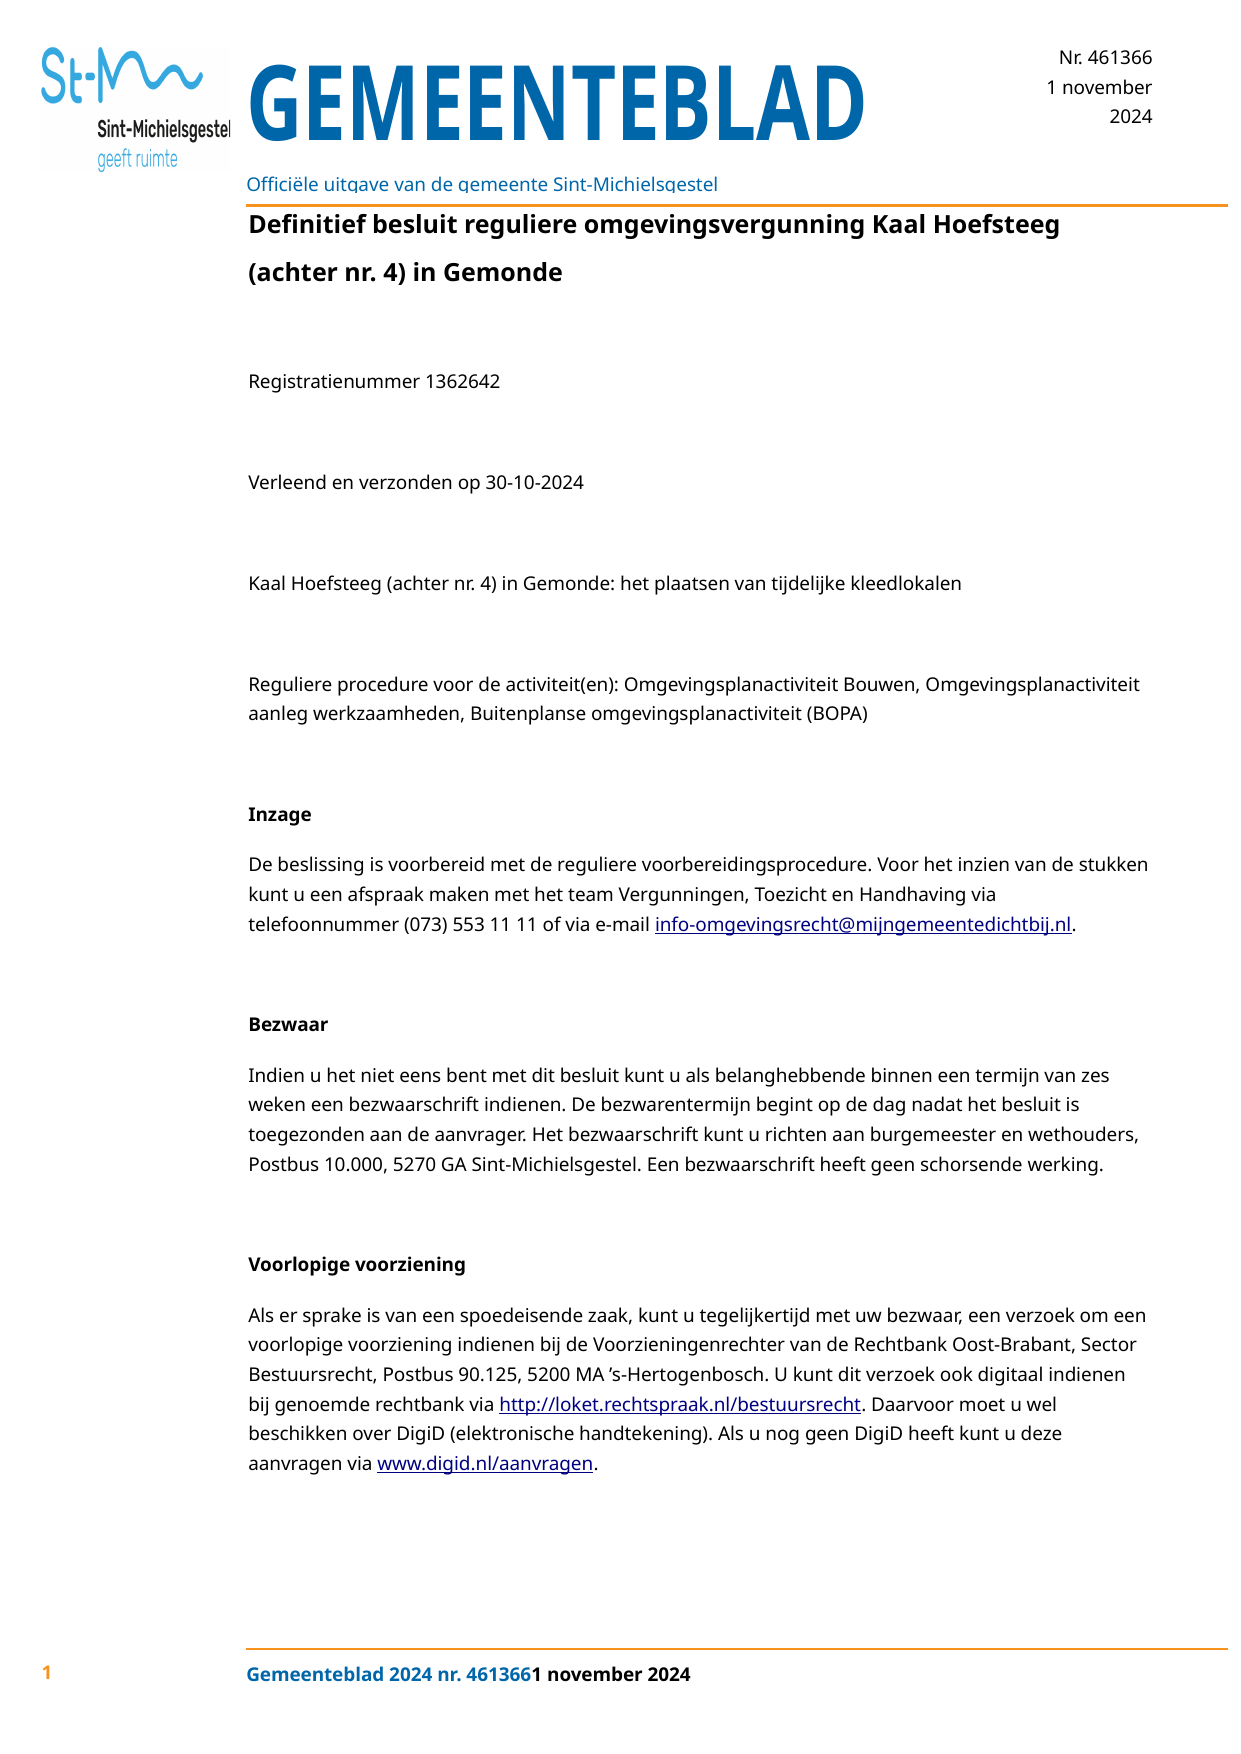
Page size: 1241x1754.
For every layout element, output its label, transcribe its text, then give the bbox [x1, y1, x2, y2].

text Reguliere procedure voor de activiteit(en): Omgevingsplanactiviteit Bouwen, Omgevingsplanactiviteit aanleg werkzaamheden, Buitenplanse omgevingsplanactiviteit (BOPA) [248, 671, 1152, 726]
text Definitief besluit reguliere omgevingsvergunning Kaal Hoefsteeg (achter nr. 4) in Gemonde [248, 207, 1152, 288]
text Voorlopige voorziening [248, 1252, 1152, 1277]
text Indien u het niet eens bent met dit besluit kunt u als belanghebbende binnen een termijn van zes weken een bezwaarschrift indienen. De bezwarentermijn begint op de dag nadat het besluit is toegezonden aan de aanvrager. Het bezwaarschrift kunt u richten aan burgemeester en wethouders, Postbus 10.000, 5270 GA Sint-Michielsgestel. Een bezwaarschrift heeft geen schorsende werking. [248, 1062, 1152, 1177]
text Verleend en verzonden op 30-10-2024 [248, 469, 1152, 495]
text Kaal Hoefsteeg (achter nr. 4) in Gemonde: het plaatsen van tijdelijke kleedlokalen [248, 570, 1152, 596]
text Inzage [248, 801, 1152, 827]
text Bezwaar [248, 1012, 1152, 1037]
text Registratienummer 1362642 [248, 368, 1152, 394]
picture [41, 47, 231, 172]
text De beslissing is voorbereid met de reguliere voorbereidingsprocedure. Voor het inzien van de stukken kunt u een afspraak maken met het team Vergunningen, Toezicht en Handhaving via telefoonnummer (073) 553 11 11 of via e-mail info-omgevingsrecht@mijngemeentedichtbij.nl. [248, 852, 1152, 937]
text Als er sprake is van een spoedeisende zaak, kunt u tegelijkertijd met uw bezwaar, een verzoek om een voorlopige voorziening indienen bij de Voorzieningenrechter van de Rechtbank Oost-Brabant, Sector Bestuursrecht, Postbus 90.125, 5200 MA ’s-Hertogenbosch. U kunt dit verzoek ook digitaal indienen bij genoemde rechtbank via http://loket.rechtspraak.nl/bestuursrecht. Daarvoor moet u wel beschikken over DigiD (elektronische handtekening). Als u nog geen DigiD heeft kunt u deze aanvragen via www.digid.nl/aanvragen. [248, 1302, 1152, 1476]
